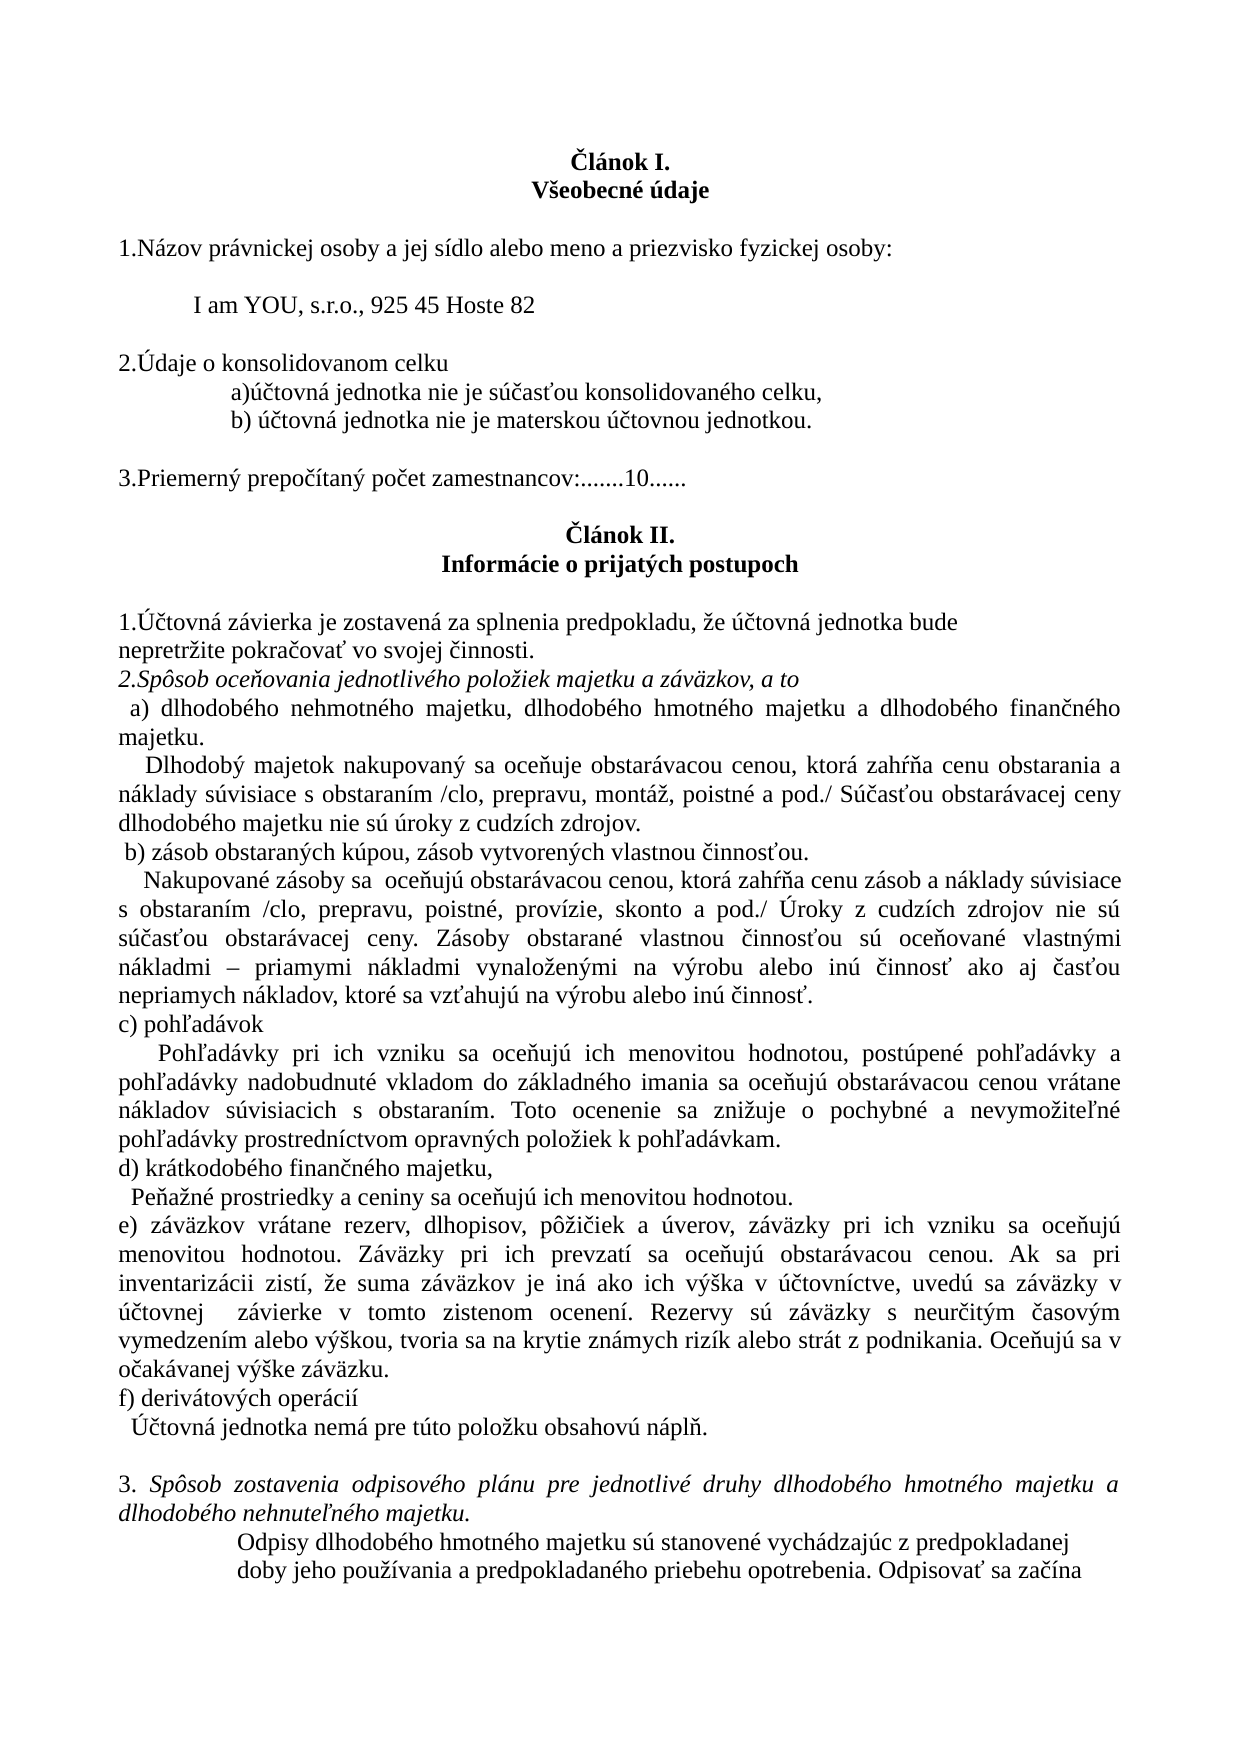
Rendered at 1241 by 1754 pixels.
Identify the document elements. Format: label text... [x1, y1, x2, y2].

list Údaje o konsolidovanom celku [118, 348, 1122, 377]
text d) krátkodobého finančného majetku, [118, 1153, 1122, 1182]
text e) záväzkov vrátane rezerv, dlhopisov, pôžičiek a úverov, záväzky pri ich vzniku sa oceňujú menovitou hodnotou. Záväzky pri ich prevzatí sa oceňujú obstarávacou cenou. Ak sa pri inventarizácii zistí, že suma záväzkov je iná ako ich výška v účtovníctve, uvedú sa záväzky v účtovnej závierke v tomto zistenom ocenení. Rezervy sú záväzky s neurčitým časovým vymedzením alebo výškou, tvoria sa na krytie známych rizík alebo strát z podnikania. Oceňujú sa v očakávanej výške záväzku. [118, 1211, 1122, 1383]
text Pohľadávky pri ich vzniku sa oceňujú ich menovitou hodnotou, postúpené pohľadávky a pohľadávky nadobudnuté vkladom do základného imania sa oceňujú obstarávacou cenou vrátane nákladov súvisiacich s obstaraním. Toto ocenenie sa znižuje o pochybné a nevymožiteľné pohľadávky prostredníctvom opravných položiek k pohľadávkam. [118, 1038, 1122, 1153]
text doby jeho používania a predpokladaného priebehu opotrebenia. Odpisovať sa začína [118, 1556, 1122, 1584]
text Informácie o prijatých postupoch [118, 549, 1122, 578]
text nepretržite pokračovať vo svojej činnosti. [118, 636, 1122, 664]
text 3. Spôsob zostavenia odpisového plánu pre jednotlivé druhy dlhodobého hmotného majetku a dlhodobého nehnuteľného majetku. [118, 1469, 1122, 1527]
text I am YOU, s.r.o., 925 45 Hoste 82 [118, 291, 1122, 319]
text Nakupované zásoby sa oceňujú obstarávacou cenou, ktorá zahŕňa cenu zásob a náklady súvisiace s obstaraním /clo, prepravu, poistné, provízie, skonto a pod./ Úroky z cudzích zdrojov nie sú súčasťou obstarávacej ceny. Zásoby obstarané vlastnou činnosťou sú oceňované vlastnými nákladmi – priamymi nákladmi vynaloženými na výrobu alebo inú činnosť ako aj časťou nepriamych nákladov, ktoré sa vzťahujú na výrobu alebo inú činnosť. [118, 866, 1122, 1009]
text Účtovná jednotka nemá pre túto položku obsahovú náplň. [118, 1412, 1122, 1441]
text a) dlhodobého nehmotného majetku, dlhodobého hmotného majetku a dlhodobého finančného majetku. [118, 693, 1122, 751]
text f) derivátových operácií [118, 1383, 1122, 1412]
text Peňažné prostriedky a ceniny sa oceňujú ich menovitou hodnotou. [118, 1182, 1122, 1211]
list Účtovná závierka je zostavená za splnenia predpokladu, že účtovná jednotka bude [118, 607, 1122, 636]
text b) účtovná jednotka nie je materskou účtovnou jednotkou. [118, 406, 1122, 434]
list Priemerný prepočítaný počet zamestnancov:.......10...... [118, 463, 1122, 492]
text Všeobecné údaje [118, 176, 1122, 204]
list Spôsob oceňovania jednotlivého položiek majetku a záväzkov, a to [118, 664, 1122, 693]
text c) pohľadávok [118, 1009, 1122, 1038]
text Odpisy dlhodobého hmotného majetku sú stanovené vychádzajúc z predpokladanej [118, 1527, 1122, 1556]
text Článok I. [118, 147, 1122, 176]
text Dlhodobý majetok nakupovaný sa oceňuje obstarávacou cenou, ktorá zahŕňa cenu obstarania a náklady súvisiace s obstaraním /clo, prepravu, montáž, poistné a pod./ Súčasťou obstarávacej ceny dlhodobého majetku nie sú úroky z cudzích zdrojov. [118, 751, 1122, 837]
text Článok II. [118, 521, 1122, 549]
text a)účtovná jednotka nie je súčasťou konsolidovaného celku, [118, 377, 1122, 406]
list Názov právnickej osoby a jej sídlo alebo meno a priezvisko fyzickej osoby: [118, 233, 1122, 262]
text b) zásob obstaraných kúpou, zásob vytvorených vlastnou činnosťou. [118, 837, 1122, 866]
